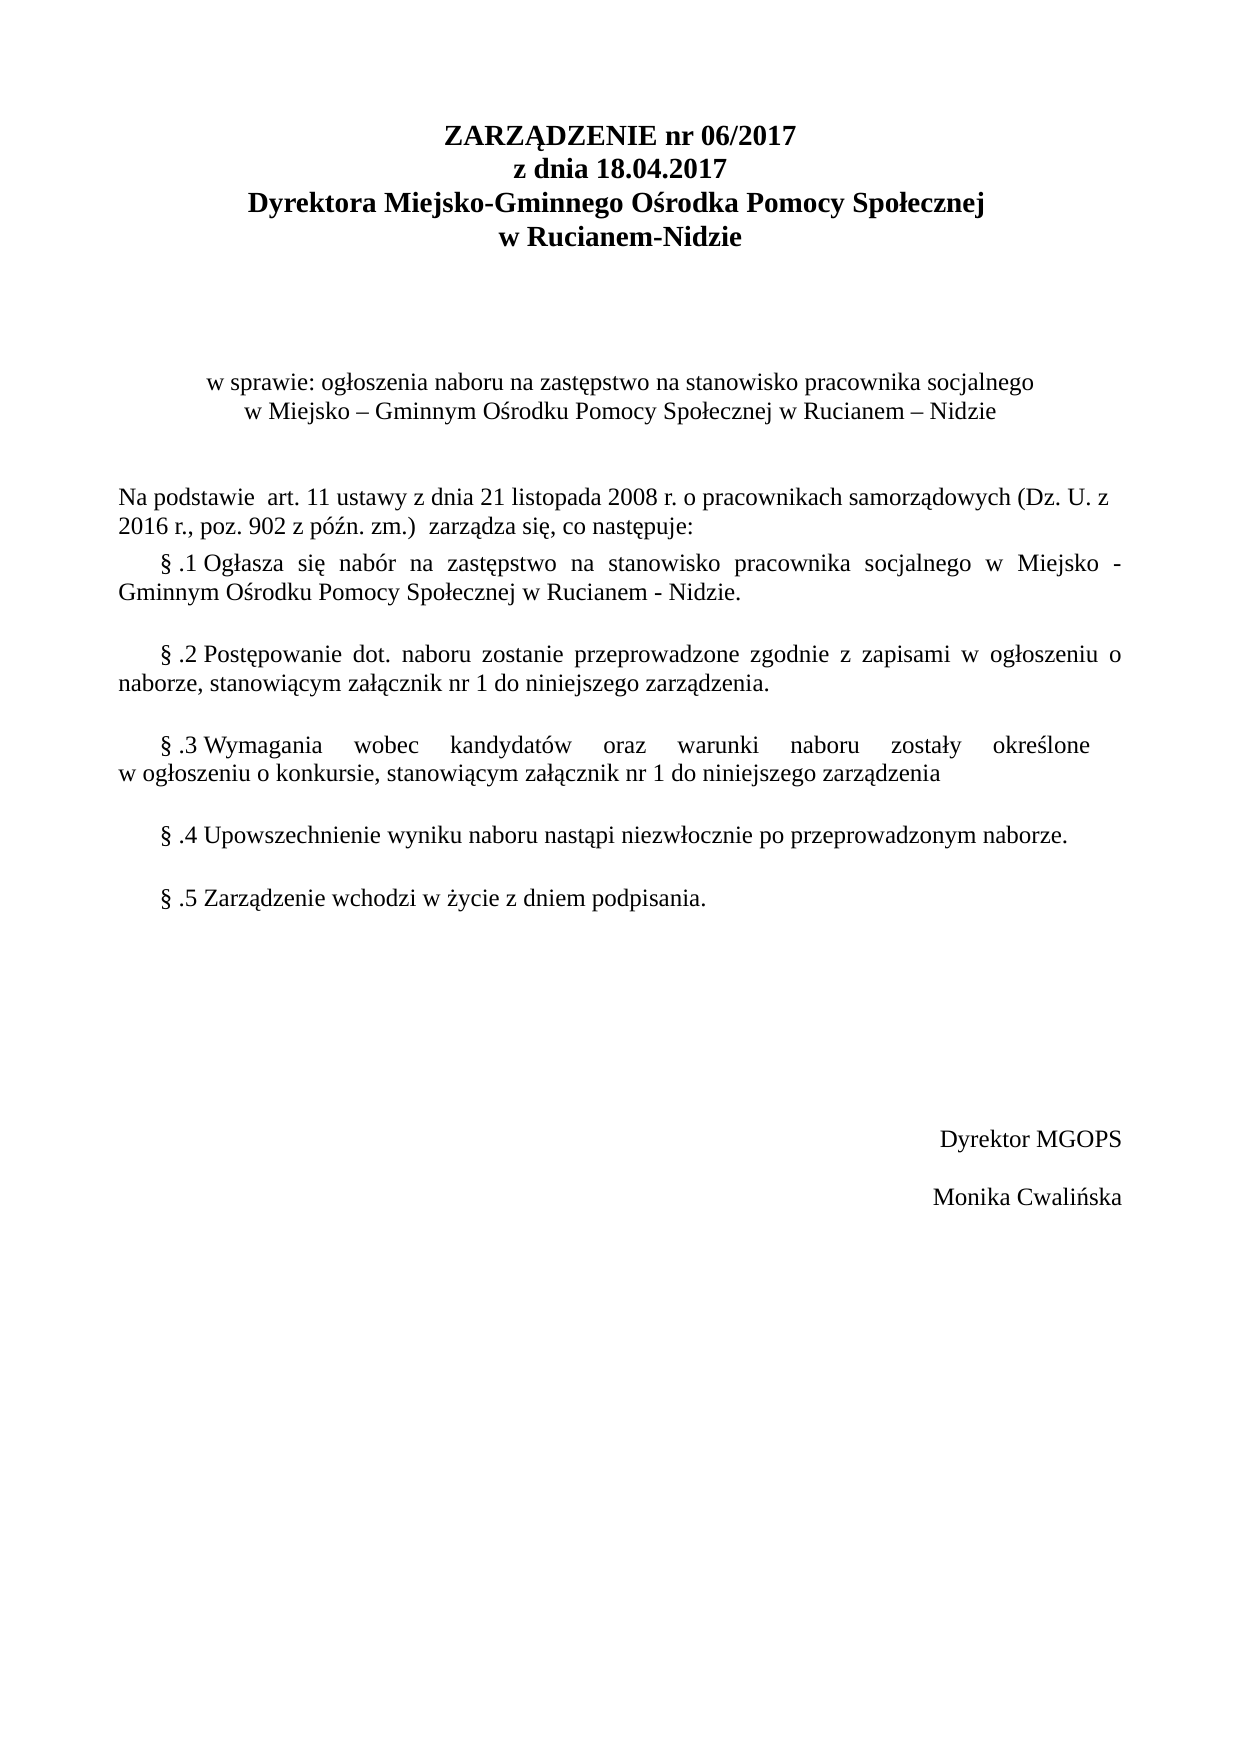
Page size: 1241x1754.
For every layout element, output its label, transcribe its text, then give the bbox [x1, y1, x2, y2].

text Monika Cwalińska [156, 1182, 1122, 1210]
list Wymagania wobec kandydatów oraz warunki naboru zostały określone w ogłoszeniu o konkursie, stanowiącym załącznik nr 1 do niniejszego zarządzenia [118, 730, 1122, 787]
text z dnia 18.04.2017 [118, 152, 1122, 185]
text Na podstawie art. 11 ustawy z dnia 21 listopada 2008 r. o pracownikach samorządowych (Dz. U. z 2016 r., poz. 902 z późn. zm.) zarządza się, co następuje: [118, 482, 1122, 540]
text w Miejsko – Gminnym Ośrodku Pomocy Społecznej w Rucianem – Nidzie [118, 396, 1122, 425]
text Dyrektor MGOPS [156, 1124, 1122, 1153]
list Zarządzenie wchodzi w życie z dniem podpisania. [118, 883, 1122, 911]
text w sprawie: ogłoszenia naboru na zastępstwo na stanowisko pracownika socjalnego [118, 367, 1122, 396]
text ZARZĄDZENIE nr 06/2017 [118, 118, 1122, 152]
text w Rucianem-Nidzie [118, 219, 1122, 252]
text Dyrektora Miejsko-Gminnego Ośrodka Pomocy Społecznej [118, 185, 1122, 219]
list Ogłasza się nabór na zastępstwo na stanowisko pracownika socjalnego w Miejsko - Gminnym Ośrodku Pomocy Społecznej w Rucianem - Nidzie. [118, 548, 1122, 606]
list Postępowanie dot. naboru zostanie przeprowadzone zgodnie z zapisami w ogłoszeniu o naborze, stanowiącym załącznik nr 1 do niniejszego zarządzenia. [118, 639, 1122, 696]
list Upowszechnienie wyniku naboru nastąpi niezwłocznie po przeprowadzonym naborze. [118, 821, 1122, 849]
